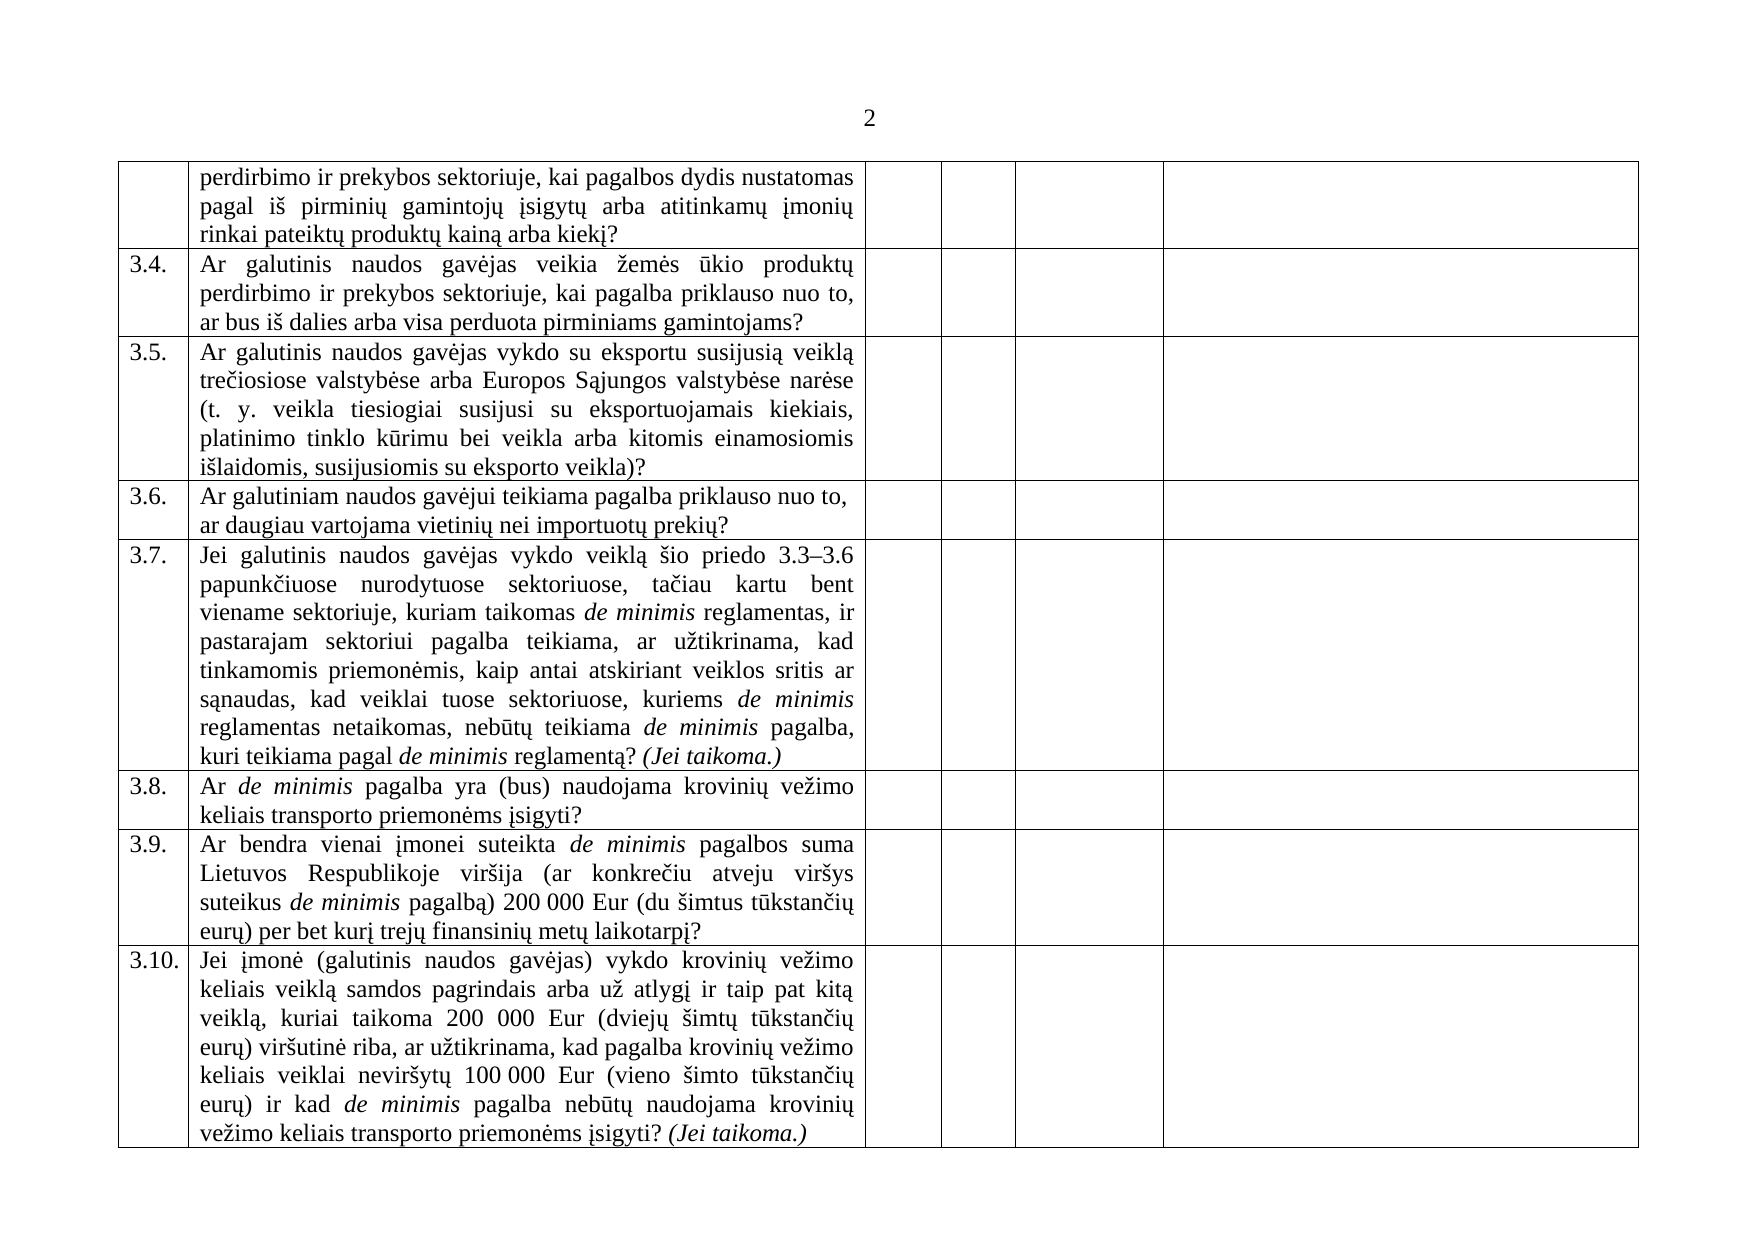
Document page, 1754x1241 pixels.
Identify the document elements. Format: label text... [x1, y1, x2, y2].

table_cell [1016, 540, 1163, 770]
table_cell [942, 481, 1015, 539]
table_cell perdirbimo ir prekybos sektoriuje, kai pagalbos dydis nustatomas pagal iš pirminių gamintojų įsigytų arba atitinkamų įmonių rinkai pateiktų produktų kainą arba kiekį? [189, 162, 865, 248]
table_cell 3.8. [119, 771, 188, 828]
table_cell [866, 771, 941, 828]
table_cell [1016, 249, 1163, 336]
table_cell [866, 540, 941, 770]
table_cell [866, 337, 941, 480]
table_cell Ar galutiniam naudos gavėjui teikiama pagalba priklauso nuo to, ar daugiau vartojama vietinių nei importuotų prekių? [189, 481, 865, 539]
table_cell [1016, 337, 1163, 480]
table_cell 3.10. [119, 946, 188, 1147]
table_cell [1016, 830, 1163, 944]
table_cell [1164, 249, 1638, 336]
table_cell Ar galutinis naudos gavėjas vykdo su eksportu susijusią veiklą trečiosiose valstybėse arba Europos Sąjungos valstybėse narėse (t. y. veikla tiesiogiai susijusi su eksportuojamais kiekiais, platinimo tinklo kūrimu bei veikla arba kitomis einamosiomis išlaidomis, susijusiomis su eksporto veikla)? [189, 337, 865, 480]
table_cell 3.9. [119, 830, 188, 944]
table_cell [866, 162, 941, 248]
table_cell [119, 162, 188, 248]
table_cell [942, 162, 1015, 248]
table_cell Ar de minimis pagalba yra (bus) naudojama krovinių vežimo keliais transporto priemonėms įsigyti? [189, 771, 865, 828]
table_cell Ar bendra vienai įmonei suteikta de minimis pagalbos suma Lietuvos Respublikoje viršija (ar konkrečiu atveju viršys suteikus de minimis pagalbą) 200 000 Eur (du šimtus tūkstančių eurų) per bet kurį trejų finansinių metų laikotarpį? [189, 830, 865, 944]
table_cell [866, 249, 941, 336]
table_cell [1164, 946, 1638, 1147]
table_cell Ar galutinis naudos gavėjas veikia žemės ūkio produktų perdirbimo ir prekybos sektoriuje, kai pagalba priklauso nuo to, ar bus iš dalies arba visa perduota pirminiams gamintojams? [189, 249, 865, 336]
table_cell [1016, 481, 1163, 539]
table_cell [1016, 162, 1163, 248]
table_cell 3.5. [119, 337, 188, 480]
table_cell [942, 946, 1015, 1147]
table_cell Jei įmonė (galutinis naudos gavėjas) vykdo krovinių vežimo keliais veiklą samdos pagrindais arba už atlygį ir taip pat kitą veiklą, kuriai taikoma 200 000 Eur (dviejų šimtų tūkstančių eurų) viršutinė riba, ar užtikrinama, kad pagalba krovinių vežimo keliais veiklai neviršytų 100 000 Eur (vieno šimto tūkstančių eurų) ir kad de minimis pagalba nebūtų naudojama krovinių vežimo keliais transporto priemonėms įsigyti? (Jei taikoma.) [189, 946, 865, 1147]
table_cell [1164, 830, 1638, 944]
table_cell [866, 481, 941, 539]
table_cell [866, 946, 941, 1147]
table_cell Jei galutinis naudos gavėjas vykdo veiklą šio priedo 3.3–3.6 papunkčiuose nurodytuose sektoriuose, tačiau kartu bent viename sektoriuje, kuriam taikomas de minimis reglamentas, ir pastarajam sektoriui pagalba teikiama, ar užtikrinama, kad tinkamomis priemonėmis, kaip antai atskiriant veiklos sritis ar sąnaudas, kad veiklai tuose sektoriuose, kuriems de minimis reglamentas netaikomas, nebūtų teikiama de minimis pagalba, kuri teikiama pagal de minimis reglamentą? (Jei taikoma.) [189, 540, 865, 770]
table_cell [866, 830, 941, 944]
table_cell [942, 540, 1015, 770]
table_cell 3.6. [119, 481, 188, 539]
table_cell [942, 830, 1015, 944]
table_cell [1164, 771, 1638, 828]
table_cell 3.4. [119, 249, 188, 336]
table_cell [942, 771, 1015, 828]
table_cell [1016, 771, 1163, 828]
table_cell [1164, 540, 1638, 770]
table_cell [1016, 946, 1163, 1147]
table_cell [1164, 162, 1638, 248]
table_cell [942, 249, 1015, 336]
table_cell [942, 337, 1015, 480]
table_cell 3.7. [119, 540, 188, 770]
table_cell [1164, 481, 1638, 539]
table_cell [1164, 337, 1638, 480]
